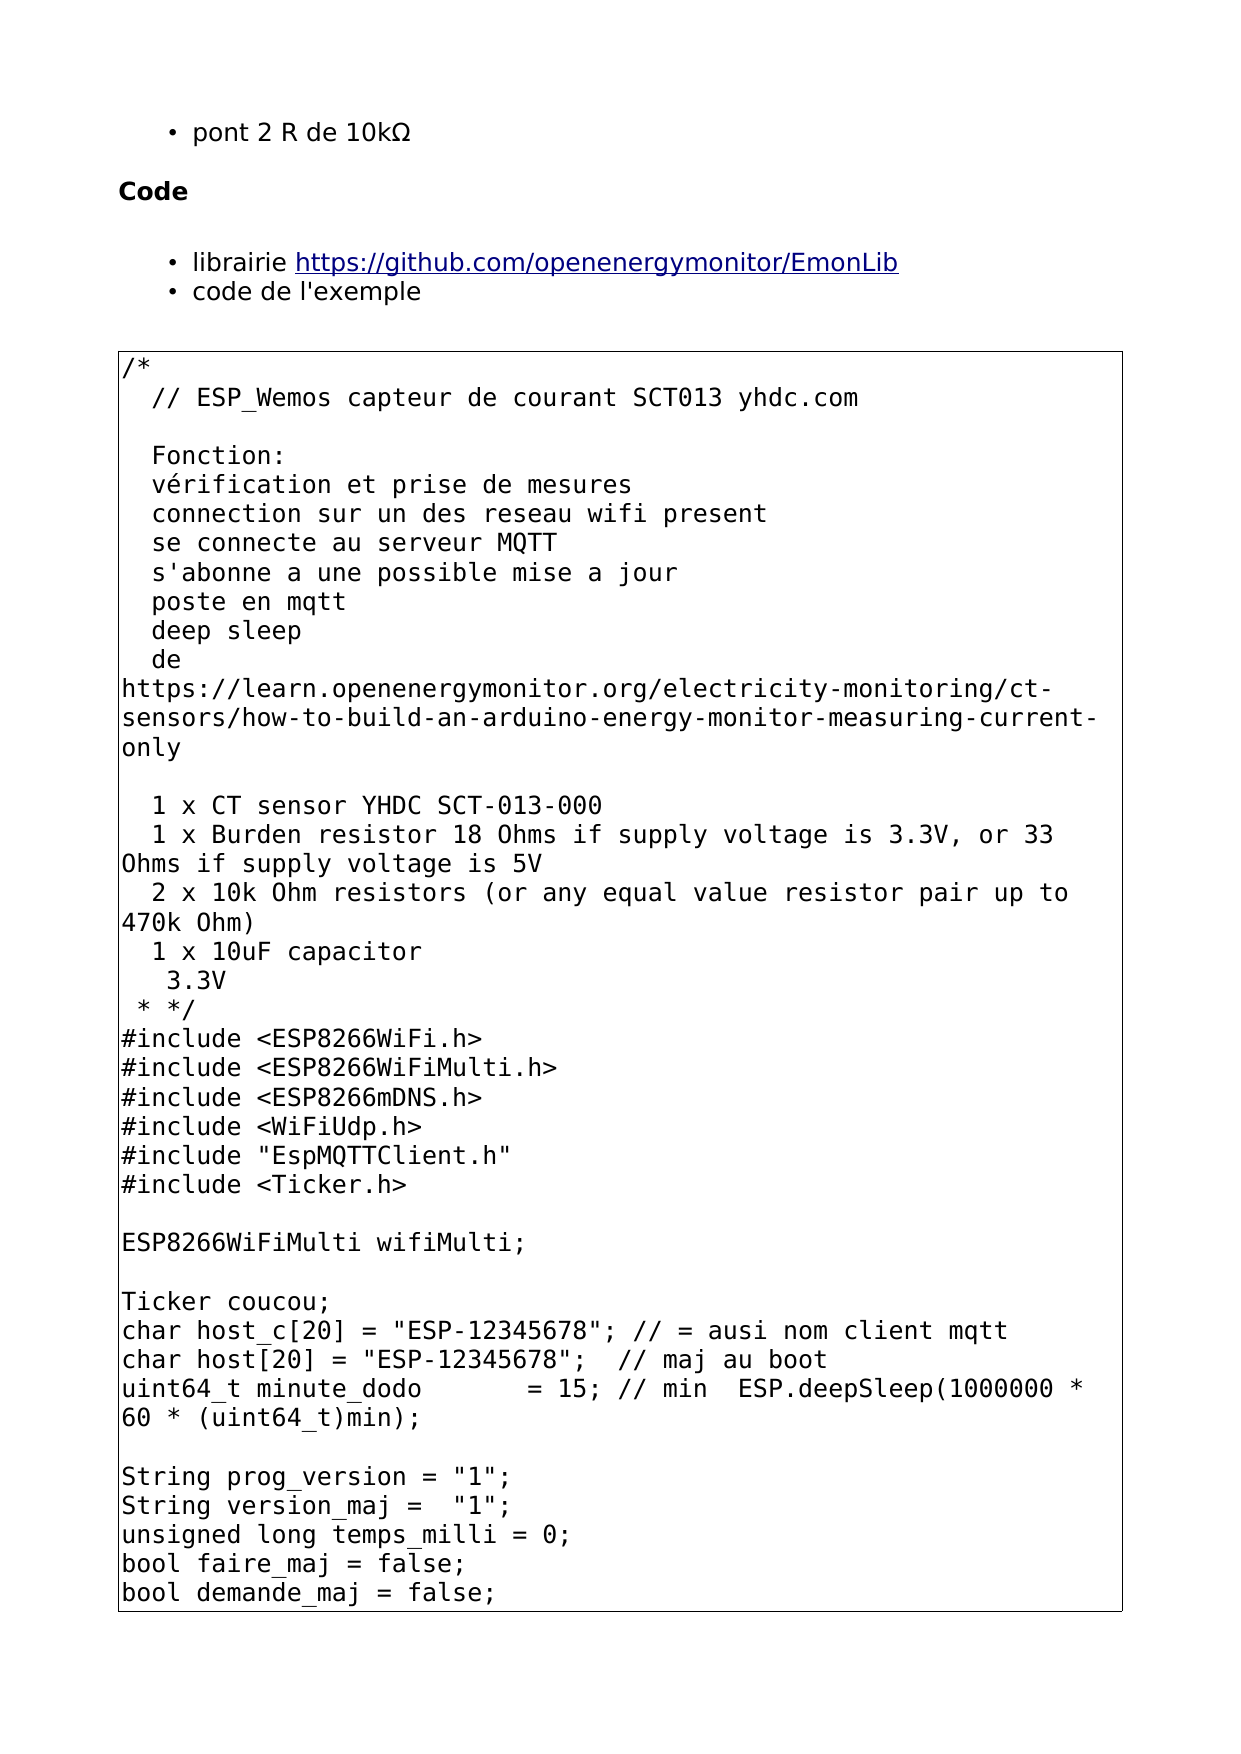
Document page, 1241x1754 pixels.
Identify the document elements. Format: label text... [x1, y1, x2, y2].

list librairie https://github.com/openenergymonitor/EmonLib [177, 248, 1122, 277]
table_header /* // ESP_Wemos capteur de courant SCT013 yhdc.com Fonction: vérification et prise de mesures connection sur un des reseau wifi present se connecte au serveur MQTT s'abonne a une possible mise a jour poste en mqtt deep sleep de https://learn.openenergymonitor.org/electricity-monitoring/ct-sensors/how-to-build-an-arduino-energy-monitor-measuring-current-only 1 x CT sensor YHDC SCT-013-000 1 x Burden resistor 18 Ohms if supply voltage is 3.3V, or 33 Ohms if supply voltage is 5V 2 x 10k Ohm resistors (or any equal value resistor pair up to 470k Ohm) 1 x 10uF capacitor 3.3V * */ #include <ESP8266WiFi.h> #include <ESP8266WiFiMulti.h> #include <ESP8266mDNS.h> #include <WiFiUdp.h> #include "EspMQTTClient.h" #include <Ticker.h> ESP8266WiFiMulti wifiMulti; Ticker coucou; char host_c[20] = "ESP-12345678"; // = ausi nom client mqtt char host[20] = "ESP-12345678"; // maj au boot uint64_t minute_dodo = 15; // min ESP.deepSleep(1000000 * 60 * (uint64_t)min); String prog_version = "1"; String version_maj = "1"; unsigned long temps_milli = 0; bool faire_maj = false; bool demande_maj = false; [119, 352, 1122, 1611]
list code de l'exemple [177, 277, 1122, 306]
list pont 2 R de 10kΩ [177, 118, 1122, 147]
text Code [118, 177, 1122, 206]
